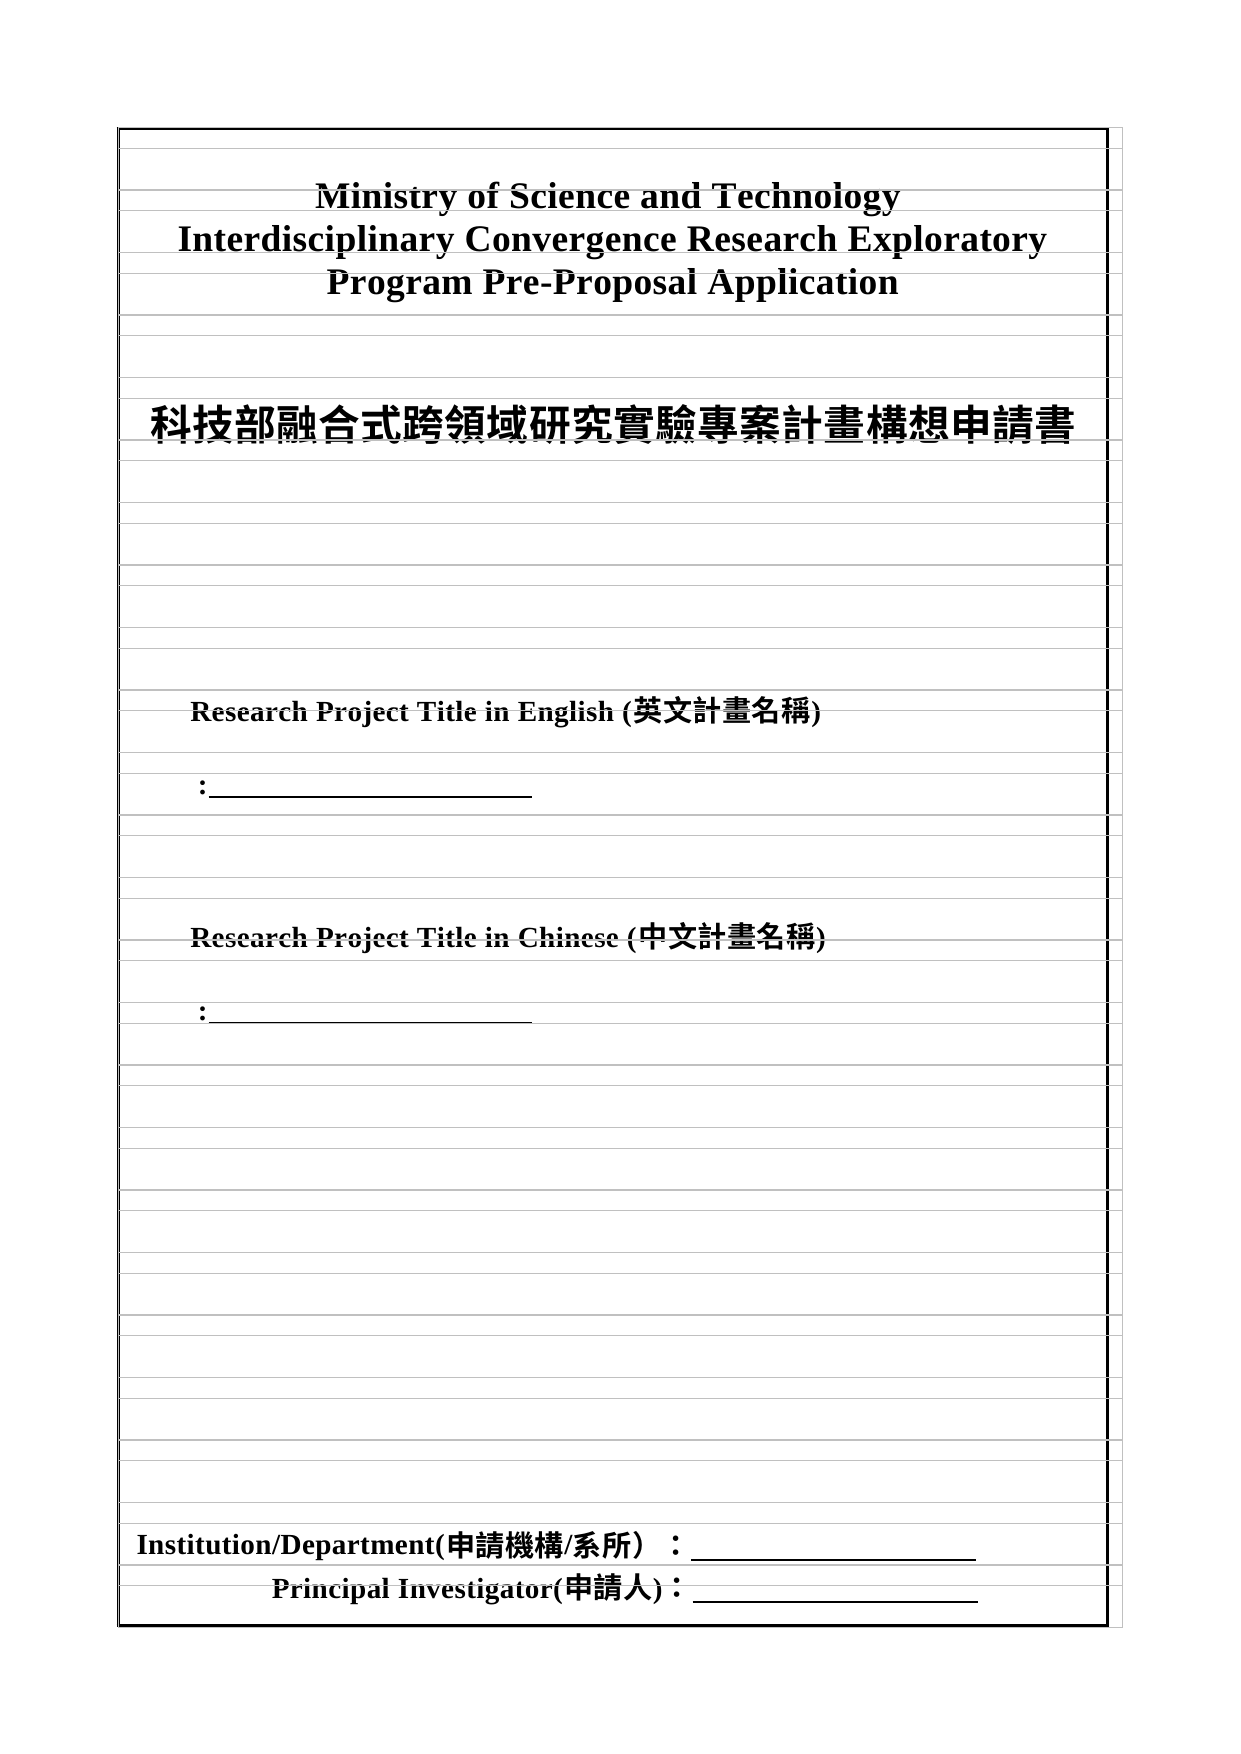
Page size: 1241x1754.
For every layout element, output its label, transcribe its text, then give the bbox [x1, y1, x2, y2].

table_header Ministry of Science and Technology Interdisciplinary Convergence Research Exploratory Program Pre-Proposal Application 科技部融合式跨領域研究實驗專案計畫構想申請書 Research Project Title in English (英文計畫名稱) : Research Project Title in Chinese (中文計畫名稱) : Institution/Department(申請機構/系所）： Principal Investigator(申請人)： Date(日期)： [120, 1336, 1106, 1377]
table_header Ministry of Science and Technology Interdisciplinary Convergence Research Exploratory Program Pre-Proposal Application 科技部融合式跨領域研究實驗專案計畫構想申請書 Research Project Title in English (英文計畫名稱) : Research Project Title in Chinese (中文計畫名稱) : Institution/Department(申請機構/系所）： Principal Investigator(申請人)： Date(日期)： [120, 691, 1106, 710]
table_header Ministry of Science and Technology Interdisciplinary Convergence Research Exploratory Program Pre-Proposal Application 科技部融合式跨領域研究實驗專案計畫構想申請書 Research Project Title in English (英文計畫名稱) : Research Project Title in Chinese (中文計畫名稱) : Institution/Department(申請機構/系所）： Principal Investigator(申請人)： Date(日期)： [120, 628, 1106, 648]
table_header Ministry of Science and Technology Interdisciplinary Convergence Research Exploratory Program Pre-Proposal Application 科技部融合式跨領域研究實驗專案計畫構想申請書 Research Project Title in English (英文計畫名稱) : Research Project Title in Chinese (中文計畫名稱) : Institution/Department(申請機構/系所）： Principal Investigator(申請人)： Date(日期)： [120, 1066, 1106, 1085]
table_header Ministry of Science and Technology Interdisciplinary Convergence Research Exploratory Program Pre-Proposal Application 科技部融合式跨領域研究實驗專案計畫構想申請書 Research Project Title in English (英文計畫名稱) : Research Project Title in Chinese (中文計畫名稱) : Institution/Department(申請機構/系所）： Principal Investigator(申請人)： Date(日期)： [120, 1524, 1106, 1564]
table_header Ministry of Science and Technology Interdisciplinary Convergence Research Exploratory Program Pre-Proposal Application 科技部融合式跨領域研究實驗專案計畫構想申請書 Research Project Title in English (英文計畫名稱) : Research Project Title in Chinese (中文計畫名稱) : Institution/Department(申請機構/系所）： Principal Investigator(申請人)： Date(日期)： [120, 130, 1106, 148]
table_header Ministry of Science and Technology Interdisciplinary Convergence Research Exploratory Program Pre-Proposal Application 科技部融合式跨領域研究實驗專案計畫構想申請書 Research Project Title in English (英文計畫名稱) : Research Project Title in Chinese (中文計畫名稱) : Institution/Department(申請機構/系所）： Principal Investigator(申請人)： Date(日期)： [120, 774, 1106, 814]
table_header Ministry of Science and Technology Interdisciplinary Convergence Research Exploratory Program Pre-Proposal Application 科技部融合式跨領域研究實驗專案計畫構想申請書 Research Project Title in English (英文計畫名稱) : Research Project Title in Chinese (中文計畫名稱) : Institution/Department(申請機構/系所）： Principal Investigator(申請人)： Date(日期)： [120, 1128, 1106, 1148]
table_header Ministry of Science and Technology Interdisciplinary Convergence Research Exploratory Program Pre-Proposal Application 科技部融合式跨領域研究實驗專案計畫構想申請書 Research Project Title in English (英文計畫名稱) : Research Project Title in Chinese (中文計畫名稱) : Institution/Department(申請機構/系所）： Principal Investigator(申請人)： Date(日期)： [120, 753, 1106, 773]
table_header Ministry of Science and Technology Interdisciplinary Convergence Research Exploratory Program Pre-Proposal Application 科技部融合式跨領域研究實驗專案計畫構想申請書 Research Project Title in English (英文計畫名稱) : Research Project Title in Chinese (中文計畫名稱) : Institution/Department(申請機構/系所）： Principal Investigator(申請人)： Date(日期)： [120, 1024, 1106, 1064]
table_header Ministry of Science and Technology Interdisciplinary Convergence Research Exploratory Program Pre-Proposal Application 科技部融合式跨領域研究實驗專案計畫構想申請書 Research Project Title in English (英文計畫名稱) : Research Project Title in Chinese (中文計畫名稱) : Institution/Department(申請機構/系所）： Principal Investigator(申請人)： Date(日期)： [120, 836, 1106, 877]
table_header Ministry of Science and Technology Interdisciplinary Convergence Research Exploratory Program Pre-Proposal Application 科技部融合式跨領域研究實驗專案計畫構想申請書 Research Project Title in English (英文計畫名稱) : Research Project Title in Chinese (中文計畫名稱) : Institution/Department(申請機構/系所）： Principal Investigator(申請人)： Date(日期)： [120, 816, 1106, 835]
table_header Ministry of Science and Technology Interdisciplinary Convergence Research Exploratory Program Pre-Proposal Application 科技部融合式跨領域研究實驗專案計畫構想申請書 Research Project Title in English (英文計畫名稱) : Research Project Title in Chinese (中文計畫名稱) : Institution/Department(申請機構/系所）： Principal Investigator(申請人)： Date(日期)： [120, 149, 1106, 189]
table_header Ministry of Science and Technology Interdisciplinary Convergence Research Exploratory Program Pre-Proposal Application 科技部融合式跨領域研究實驗專案計畫構想申請書 Research Project Title in English (英文計畫名稱) : Research Project Title in Chinese (中文計畫名稱) : Institution/Department(申請機構/系所）： Principal Investigator(申請人)： Date(日期)： [120, 961, 1106, 1002]
table_header Ministry of Science and Technology Interdisciplinary Convergence Research Exploratory Program Pre-Proposal Application 科技部融合式跨領域研究實驗專案計畫構想申請書 Research Project Title in English (英文計畫名稱) : Research Project Title in Chinese (中文計畫名稱) : Institution/Department(申請機構/系所）： Principal Investigator(申請人)： Date(日期)： [120, 191, 446, 210]
table_header Ministry of Science and Technology Interdisciplinary Convergence Research Exploratory Program Pre-Proposal Application 科技部融合式跨領域研究實驗專案計畫構想申請書 Research Project Title in English (英文計畫名稱) : Research Project Title in Chinese (中文計畫名稱) : Institution/Department(申請機構/系所）： Principal Investigator(申請人)： Date(日期)： [120, 649, 1106, 689]
table_header Ministry of Science and Technology Interdisciplinary Convergence Research Exploratory Program Pre-Proposal Application 科技部融合式跨領域研究實驗專案計畫構想申請書 Research Project Title in English (英文計畫名稱) : Research Project Title in Chinese (中文計畫名稱) : Institution/Department(申請機構/系所）： Principal Investigator(申請人)： Date(日期)： [120, 1586, 1106, 1624]
table_header Ministry of Science and Technology Interdisciplinary Convergence Research Exploratory Program Pre-Proposal Application 科技部融合式跨領域研究實驗專案計畫構想申請書 Research Project Title in English (英文計畫名稱) : Research Project Title in Chinese (中文計畫名稱) : Institution/Department(申請機構/系所）： Principal Investigator(申請人)： Date(日期)： [120, 1003, 1106, 1023]
table_header Ministry of Science and Technology Interdisciplinary Convergence Research Exploratory Program Pre-Proposal Application 科技部融合式跨領域研究實驗專案計畫構想申請書 Research Project Title in English (英文計畫名稱) : Research Project Title in Chinese (中文計畫名稱) : Institution/Department(申請機構/系所）： Principal Investigator(申請人)： Date(日期)： [120, 899, 1106, 939]
table_header Ministry of Science and Technology Interdisciplinary Convergence Research Exploratory Program Pre-Proposal Application 科技部融合式跨領域研究實驗專案計畫構想申請書 Research Project Title in English (英文計畫名稱) : Research Project Title in Chinese (中文計畫名稱) : Institution/Department(申請機構/系所）： Principal Investigator(申請人)： Date(日期)： [120, 441, 1106, 460]
table_header Ministry of Science and Technology Interdisciplinary Convergence Research Exploratory Program Pre-Proposal Application 科技部融合式跨領域研究實驗專案計畫構想申請書 Research Project Title in English (英文計畫名稱) : Research Project Title in Chinese (中文計畫名稱) : Institution/Department(申請機構/系所）： Principal Investigator(申請人)： Date(日期)： [120, 1461, 1106, 1502]
table_header Ministry of Science and Technology Interdisciplinary Convergence Research Exploratory Program Pre-Proposal Application 科技部融合式跨領域研究實驗專案計畫構想申請書 Research Project Title in English (英文計畫名稱) : Research Project Title in Chinese (中文計畫名稱) : Institution/Department(申請機構/系所）： Principal Investigator(申請人)： Date(日期)： [120, 586, 1106, 627]
table_header Ministry of Science and Technology Interdisciplinary Convergence Research Exploratory Program Pre-Proposal Application 科技部融合式跨領域研究實驗專案計畫構想申請書 Research Project Title in English (英文計畫名稱) : Research Project Title in Chinese (中文計畫名稱) : Institution/Department(申請機構/系所）： Principal Investigator(申請人)： Date(日期)： [448, 191, 866, 210]
table_header Ministry of Science and Technology Interdisciplinary Convergence Research Exploratory Program Pre-Proposal Application 科技部融合式跨領域研究實驗專案計畫構想申請書 Research Project Title in English (英文計畫名稱) : Research Project Title in Chinese (中文計畫名稱) : Institution/Department(申請機構/系所）： Principal Investigator(申請人)： Date(日期)： [120, 878, 1106, 898]
table_header Ministry of Science and Technology Interdisciplinary Convergence Research Exploratory Program Pre-Proposal Application 科技部融合式跨領域研究實驗專案計畫構想申請書 Research Project Title in English (英文計畫名稱) : Research Project Title in Chinese (中文計畫名稱) : Institution/Department(申請機構/系所）： Principal Investigator(申請人)： Date(日期)： [120, 211, 1106, 252]
table_header Ministry of Science and Technology Interdisciplinary Convergence Research Exploratory Program Pre-Proposal Application 科技部融合式跨領域研究實驗專案計畫構想申請書 Research Project Title in English (英文計畫名稱) : Research Project Title in Chinese (中文計畫名稱) : Institution/Department(申請機構/系所）： Principal Investigator(申請人)： Date(日期)： [120, 1086, 1106, 1127]
table_header Ministry of Science and Technology Interdisciplinary Convergence Research Exploratory Program Pre-Proposal Application 科技部融合式跨領域研究實驗專案計畫構想申請書 Research Project Title in English (英文計畫名稱) : Research Project Title in Chinese (中文計畫名稱) : Institution/Department(申請機構/系所）： Principal Investigator(申請人)： Date(日期)： [120, 253, 1106, 273]
table_header Ministry of Science and Technology Interdisciplinary Convergence Research Exploratory Program Pre-Proposal Application 科技部融合式跨領域研究實驗專案計畫構想申請書 Research Project Title in English (英文計畫名稱) : Research Project Title in Chinese (中文計畫名稱) : Institution/Department(申請機構/系所）： Principal Investigator(申請人)： Date(日期)： [120, 1441, 1106, 1460]
table_header Ministry of Science and Technology Interdisciplinary Convergence Research Exploratory Program Pre-Proposal Application 科技部融合式跨領域研究實驗專案計畫構想申請書 Research Project Title in English (英文計畫名稱) : Research Project Title in Chinese (中文計畫名稱) : Institution/Department(申請機構/系所）： Principal Investigator(申請人)： Date(日期)： [120, 566, 1106, 585]
table_header Ministry of Science and Technology Interdisciplinary Convergence Research Exploratory Program Pre-Proposal Application 科技部融合式跨領域研究實驗專案計畫構想申請書 Research Project Title in English (英文計畫名稱) : Research Project Title in Chinese (中文計畫名稱) : Institution/Department(申請機構/系所）： Principal Investigator(申請人)： Date(日期)： [120, 524, 1106, 564]
table_header Ministry of Science and Technology Interdisciplinary Convergence Research Exploratory Program Pre-Proposal Application 科技部融合式跨領域研究實驗專案計畫構想申請書 Research Project Title in English (英文計畫名稱) : Research Project Title in Chinese (中文計畫名稱) : Institution/Department(申請機構/系所）： Principal Investigator(申請人)： Date(日期)： [120, 1191, 1106, 1210]
table_header Ministry of Science and Technology Interdisciplinary Convergence Research Exploratory Program Pre-Proposal Application 科技部融合式跨領域研究實驗專案計畫構想申請書 Research Project Title in English (英文計畫名稱) : Research Project Title in Chinese (中文計畫名稱) : Institution/Department(申請機構/系所）： Principal Investigator(申請人)： Date(日期)： [120, 1399, 1106, 1439]
table_header Ministry of Science and Technology Interdisciplinary Convergence Research Exploratory Program Pre-Proposal Application 科技部融合式跨領域研究實驗專案計畫構想申請書 Research Project Title in English (英文計畫名稱) : Research Project Title in Chinese (中文計畫名稱) : Institution/Department(申請機構/系所）： Principal Investigator(申請人)： Date(日期)： [120, 461, 1106, 502]
table_header Ministry of Science and Technology Interdisciplinary Convergence Research Exploratory Program Pre-Proposal Application 科技部融合式跨領域研究實驗專案計畫構想申請書 Research Project Title in English (英文計畫名稱) : Research Project Title in Chinese (中文計畫名稱) : Institution/Department(申請機構/系所）： Principal Investigator(申請人)： Date(日期)： [120, 1274, 1106, 1314]
table_header Ministry of Science and Technology Interdisciplinary Convergence Research Exploratory Program Pre-Proposal Application 科技部融合式跨領域研究實驗專案計畫構想申請書 Research Project Title in English (英文計畫名稱) : Research Project Title in Chinese (中文計畫名稱) : Institution/Department(申請機構/系所）： Principal Investigator(申請人)： Date(日期)： [120, 1253, 1106, 1273]
table_header Ministry of Science and Technology Interdisciplinary Convergence Research Exploratory Program Pre-Proposal Application 科技部融合式跨領域研究實驗專案計畫構想申請書 Research Project Title in English (英文計畫名稱) : Research Project Title in Chinese (中文計畫名稱) : Institution/Department(申請機構/系所）： Principal Investigator(申請人)： Date(日期)： [120, 1503, 1106, 1523]
table_header Ministry of Science and Technology Interdisciplinary Convergence Research Exploratory Program Pre-Proposal Application 科技部融合式跨領域研究實驗專案計畫構想申請書 Research Project Title in English (英文計畫名稱) : Research Project Title in Chinese (中文計畫名稱) : Institution/Department(申請機構/系所）： Principal Investigator(申請人)： Date(日期)： [120, 1316, 1106, 1335]
table_header Ministry of Science and Technology Interdisciplinary Convergence Research Exploratory Program Pre-Proposal Application 科技部融合式跨領域研究實驗專案計畫構想申請書 Research Project Title in English (英文計畫名稱) : Research Project Title in Chinese (中文計畫名稱) : Institution/Department(申請機構/系所）： Principal Investigator(申請人)： Date(日期)： [120, 1566, 1106, 1585]
table_header Ministry of Science and Technology Interdisciplinary Convergence Research Exploratory Program Pre-Proposal Application 科技部融合式跨領域研究實驗專案計畫構想申請書 Research Project Title in English (英文計畫名稱) : Research Project Title in Chinese (中文計畫名稱) : Institution/Department(申請機構/系所）： Principal Investigator(申請人)： Date(日期)： [120, 941, 1106, 960]
table_header Ministry of Science and Technology Interdisciplinary Convergence Research Exploratory Program Pre-Proposal Application 科技部融合式跨領域研究實驗專案計畫構想申請書 Research Project Title in English (英文計畫名稱) : Research Project Title in Chinese (中文計畫名稱) : Institution/Department(申請機構/系所）： Principal Investigator(申請人)： Date(日期)： [120, 378, 1106, 398]
table_header Ministry of Science and Technology Interdisciplinary Convergence Research Exploratory Program Pre-Proposal Application 科技部融合式跨領域研究實驗專案計畫構想申請書 Research Project Title in English (英文計畫名稱) : Research Project Title in Chinese (中文計畫名稱) : Institution/Department(申請機構/系所）： Principal Investigator(申請人)： Date(日期)： [120, 1378, 1106, 1398]
table_header Ministry of Science and Technology Interdisciplinary Convergence Research Exploratory Program Pre-Proposal Application 科技部融合式跨領域研究實驗專案計畫構想申請書 Research Project Title in English (英文計畫名稱) : Research Project Title in Chinese (中文計畫名稱) : Institution/Department(申請機構/系所）： Principal Investigator(申請人)： Date(日期)： [120, 399, 1106, 439]
table_header Ministry of Science and Technology Interdisciplinary Convergence Research Exploratory Program Pre-Proposal Application 科技部融合式跨領域研究實驗專案計畫構想申請書 Research Project Title in English (英文計畫名稱) : Research Project Title in Chinese (中文計畫名稱) : Institution/Department(申請機構/系所）： Principal Investigator(申請人)： Date(日期)： [120, 1211, 1106, 1252]
table_header Ministry of Science and Technology Interdisciplinary Convergence Research Exploratory Program Pre-Proposal Application 科技部融合式跨領域研究實驗專案計畫構想申請書 Research Project Title in English (英文計畫名稱) : Research Project Title in Chinese (中文計畫名稱) : Institution/Department(申請機構/系所）： Principal Investigator(申請人)： Date(日期)： [120, 1149, 1106, 1189]
table_header Ministry of Science and Technology Interdisciplinary Convergence Research Exploratory Program Pre-Proposal Application 科技部融合式跨領域研究實驗專案計畫構想申請書 Research Project Title in English (英文計畫名稱) : Research Project Title in Chinese (中文計畫名稱) : Institution/Department(申請機構/系所）： Principal Investigator(申請人)： Date(日期)： [120, 711, 1106, 752]
table_header Ministry of Science and Technology Interdisciplinary Convergence Research Exploratory Program Pre-Proposal Application 科技部融合式跨領域研究實驗專案計畫構想申請書 Research Project Title in English (英文計畫名稱) : Research Project Title in Chinese (中文計畫名稱) : Institution/Department(申請機構/系所）： Principal Investigator(申請人)： Date(日期)： [120, 316, 1106, 335]
table_header Ministry of Science and Technology Interdisciplinary Convergence Research Exploratory Program Pre-Proposal Application 科技部融合式跨領域研究實驗專案計畫構想申請書 Research Project Title in English (英文計畫名稱) : Research Project Title in Chinese (中文計畫名稱) : Institution/Department(申請機構/系所）： Principal Investigator(申請人)： Date(日期)： [120, 274, 1106, 314]
table_header Ministry of Science and Technology Interdisciplinary Convergence Research Exploratory Program Pre-Proposal Application 科技部融合式跨領域研究實驗專案計畫構想申請書 Research Project Title in English (英文計畫名稱) : Research Project Title in Chinese (中文計畫名稱) : Institution/Department(申請機構/系所）： Principal Investigator(申請人)： Date(日期)： [120, 503, 1106, 523]
table_header Ministry of Science and Technology Interdisciplinary Convergence Research Exploratory Program Pre-Proposal Application 科技部融合式跨領域研究實驗專案計畫構想申請書 Research Project Title in English (英文計畫名稱) : Research Project Title in Chinese (中文計畫名稱) : Institution/Department(申請機構/系所）： Principal Investigator(申請人)： Date(日期)： [120, 336, 1106, 377]
